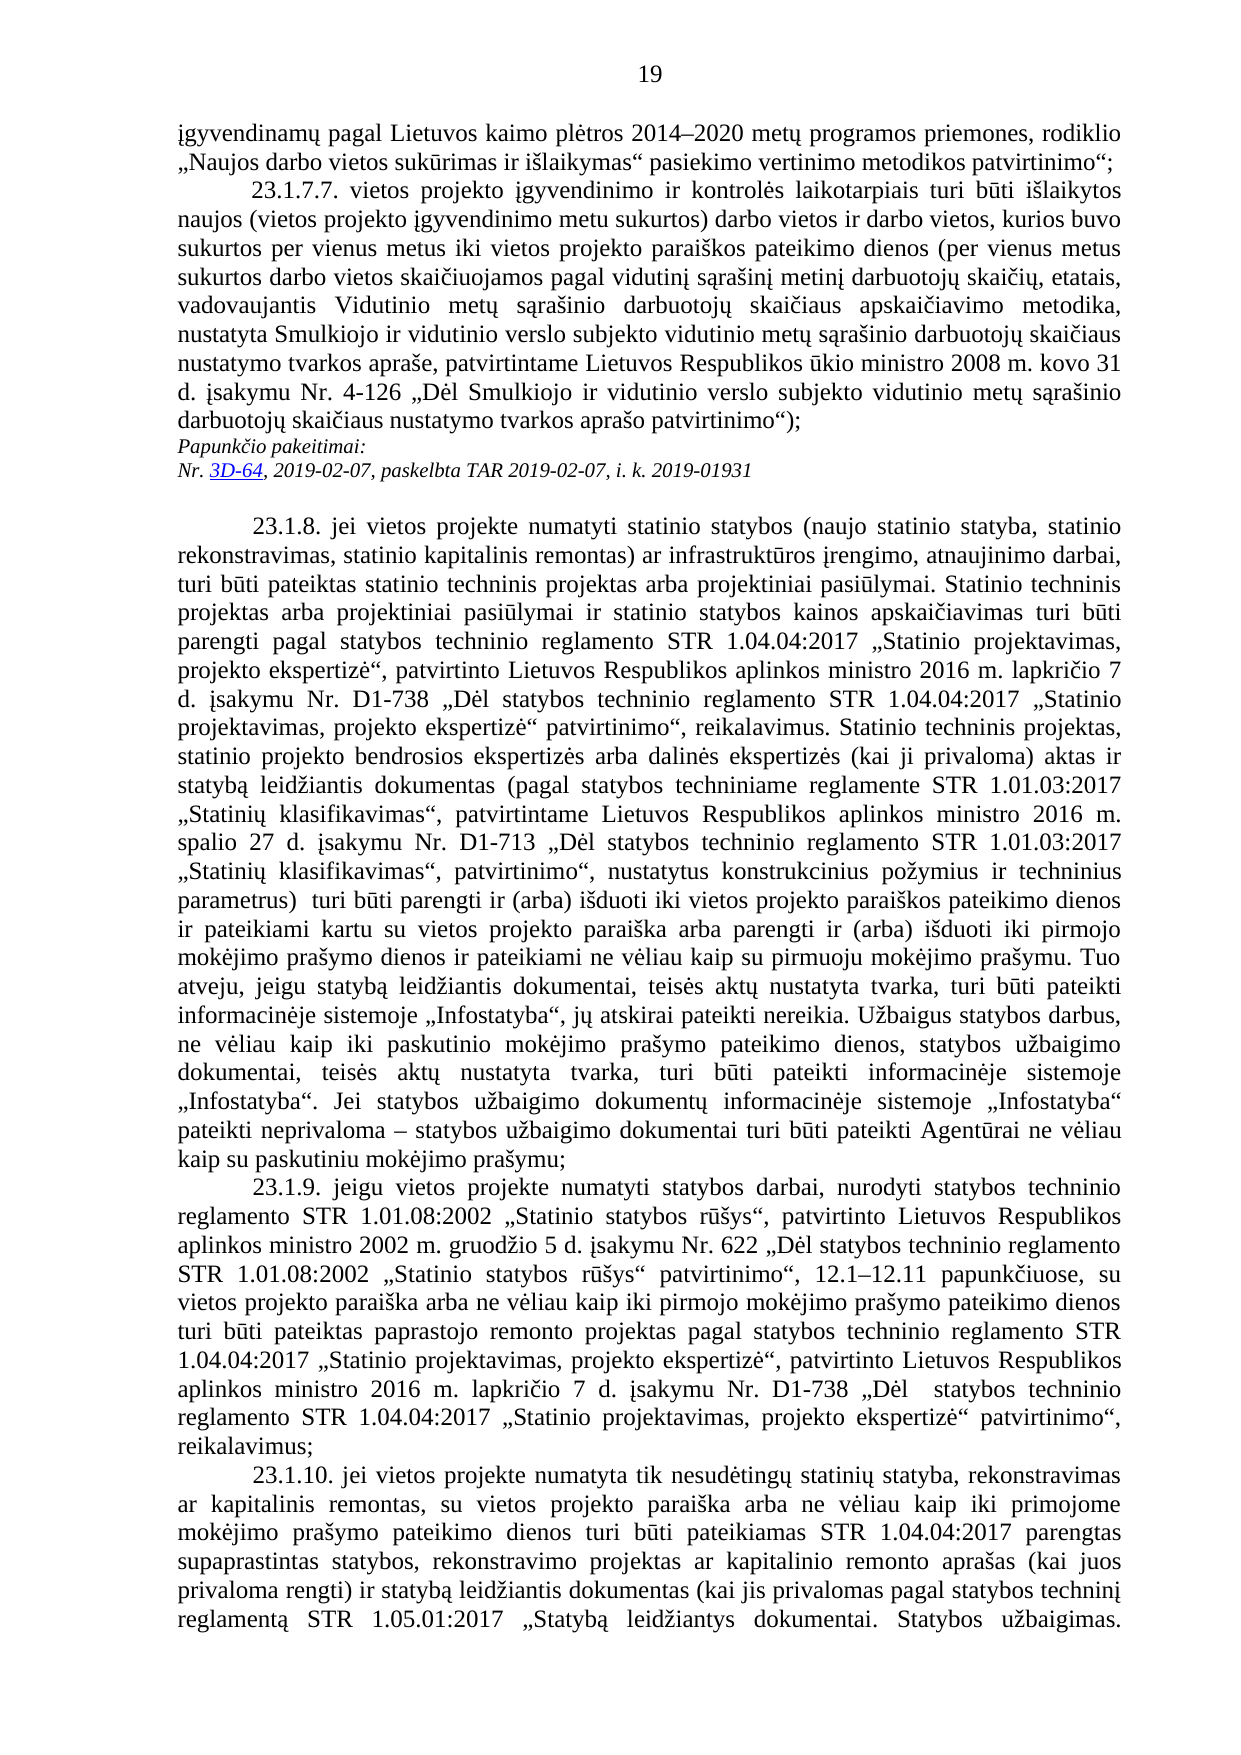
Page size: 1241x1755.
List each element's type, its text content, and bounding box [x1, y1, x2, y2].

text įgyvendinamų pagal Lietuvos kaimo plėtros 2014–2020 metų programos priemones, rodiklio „Naujos darbo vietos sukūrimas ir išlaikymas“ pasiekimo vertinimo metodikos patvirtinimo“; [177, 118, 1122, 176]
text 23.1.9. jeigu vietos projekte numatyti statybos darbai, nurodyti statybos techninio reglamento STR 1.01.08:2002 „Statinio statybos rūšys“, patvirtinto Lietuvos Respublikos aplinkos ministro 2002 m. gruodžio 5 d. įsakymu Nr. 622 „Dėl statybos techninio reglamento STR 1.01.08:2002 „Statinio statybos rūšys“ patvirtinimo“, 12.1–12.11 papunkčiuose, su vietos projekto paraiška arba ne vėliau kaip iki pirmojo mokėjimo prašymo pateikimo dienos turi būti pateiktas paprastojo remonto projektas pagal statybos techninio reglamento STR 1.04.04:2017 „Statinio projektavimas, projekto ekspertizė“, patvirtinto Lietuvos Respublikos aplinkos ministro 2016 m. lapkričio 7 d. įsakymu Nr. D1-738 „Dėl statybos techninio reglamento STR 1.04.04:2017 „Statinio projektavimas, projekto ekspertizė“ patvirtinimo“, reikalavimus; [177, 1172, 1122, 1460]
text 23.1.10. jei vietos projekte numatyta tik nesudėtingų statinių statyba, rekonstravimas ar kapitalinis remontas, su vietos projekto paraiška arba ne vėliau kaip iki primojome mokėjimo prašymo pateikimo dienos turi būti pateikiamas STR 1.04.04:2017 parengtas supaprastintas statybos, rekonstravimo projektas ar kapitalinio remonto aprašas (kai juos privaloma rengti) ir statybą leidžiantis dokumentas (kai jis privalomas pagal statybos techninį reglamentą STR 1.05.01:2017 „Statybą leidžiantys dokumentai. Statybos užbaigimas. [177, 1460, 1122, 1632]
text Nr. 3D-64, 2019-02-07, paskelbta TAR 2019-02-07, i. k. 2019-01931 [177, 458, 1122, 482]
text Papunkčio pakeitimai: [177, 434, 1122, 458]
text 23.1.8. jei vietos projekte numatyti statinio statybos (naujo statinio statyba, statinio rekonstravimas, statinio kapitalinis remontas) ar infrastruktūros įrengimo, atnaujinimo darbai, turi būti pateiktas statinio techninis projektas arba projektiniai pasiūlymai. Statinio techninis projektas arba projektiniai pasiūlymai ir statinio statybos kainos apskaičiavimas turi būti parengti pagal statybos techninio reglamento STR 1.04.04:2017 „Statinio projektavimas, projekto ekspertizė“, patvirtinto Lietuvos Respublikos aplinkos ministro 2016 m. lapkričio 7 d. įsakymu Nr. D1-738 „Dėl statybos techninio reglamento STR 1.04.04:2017 „Statinio projektavimas, projekto ekspertizė“ patvirtinimo“, reikalavimus. Statinio techninis projektas, statinio projekto bendrosios ekspertizės arba dalinės ekspertizės (kai ji privaloma) aktas ir statybą leidžiantis dokumentas (pagal statybos techniniame reglamente STR 1.01.03:2017 „Statinių klasifikavimas“, patvirtintame Lietuvos Respublikos aplinkos ministro 2016 m. spalio 27 d. įsakymu Nr. D1-713 „Dėl statybos techninio reglamento STR 1.01.03:2017 „Statinių klasifikavimas“, patvirtinimo“, nustatytus konstrukcinius požymius ir techninius parametrus) turi būti parengti ir (arba) išduoti iki vietos projekto paraiškos pateikimo dienos ir pateikiami kartu su vietos projekto paraiška arba parengti ir (arba) išduoti iki pirmojo mokėjimo prašymo dienos ir pateikiami ne vėliau kaip su pirmuoju mokėjimo prašymu. Tuo atveju, jeigu statybą leidžiantis dokumentai, teisės aktų nustatyta tvarka, turi būti pateikti informacinėje sistemoje „Infostatyba“, jų atskirai pateikti nereikia. Užbaigus statybos darbus, ne vėliau kaip iki paskutinio mokėjimo prašymo pateikimo dienos, statybos užbaigimo dokumentai, teisės aktų nustatyta tvarka, turi būti pateikti informacinėje sistemoje „Infostatyba“. Jei statybos užbaigimo dokumentų informacinėje sistemoje „Infostatyba“ pateikti neprivaloma – statybos užbaigimo dokumentai turi būti pateikti Agentūrai ne vėliau kaip su paskutiniu mokėjimo prašymu; [177, 511, 1122, 1172]
text 23.1.7.7. vietos projekto įgyvendinimo ir kontrolės laikotarpiais turi būti išlaikytos naujos (vietos projekto įgyvendinimo metu sukurtos) darbo vietos ir darbo vietos, kurios buvo sukurtos per vienus metus iki vietos projekto paraiškos pateikimo dienos (per vienus metus sukurtos darbo vietos skaičiuojamos pagal vidutinį sąrašinį metinį darbuotojų skaičių, etatais, vadovaujantis Vidutinio metų sąrašinio darbuotojų skaičiaus apskaičiavimo metodika, nustatyta Smulkiojo ir vidutinio verslo subjekto vidutinio metų sąrašinio darbuotojų skaičiaus nustatymo tvarkos apraše, patvirtintame Lietuvos Respublikos ūkio ministro 2008 m. kovo 31 d. įsakymu Nr. 4-126 „Dėl Smulkiojo ir vidutinio verslo subjekto vidutinio metų sąrašinio darbuotojų skaičiaus nustatymo tvarkos aprašo patvirtinimo“); [177, 176, 1122, 434]
